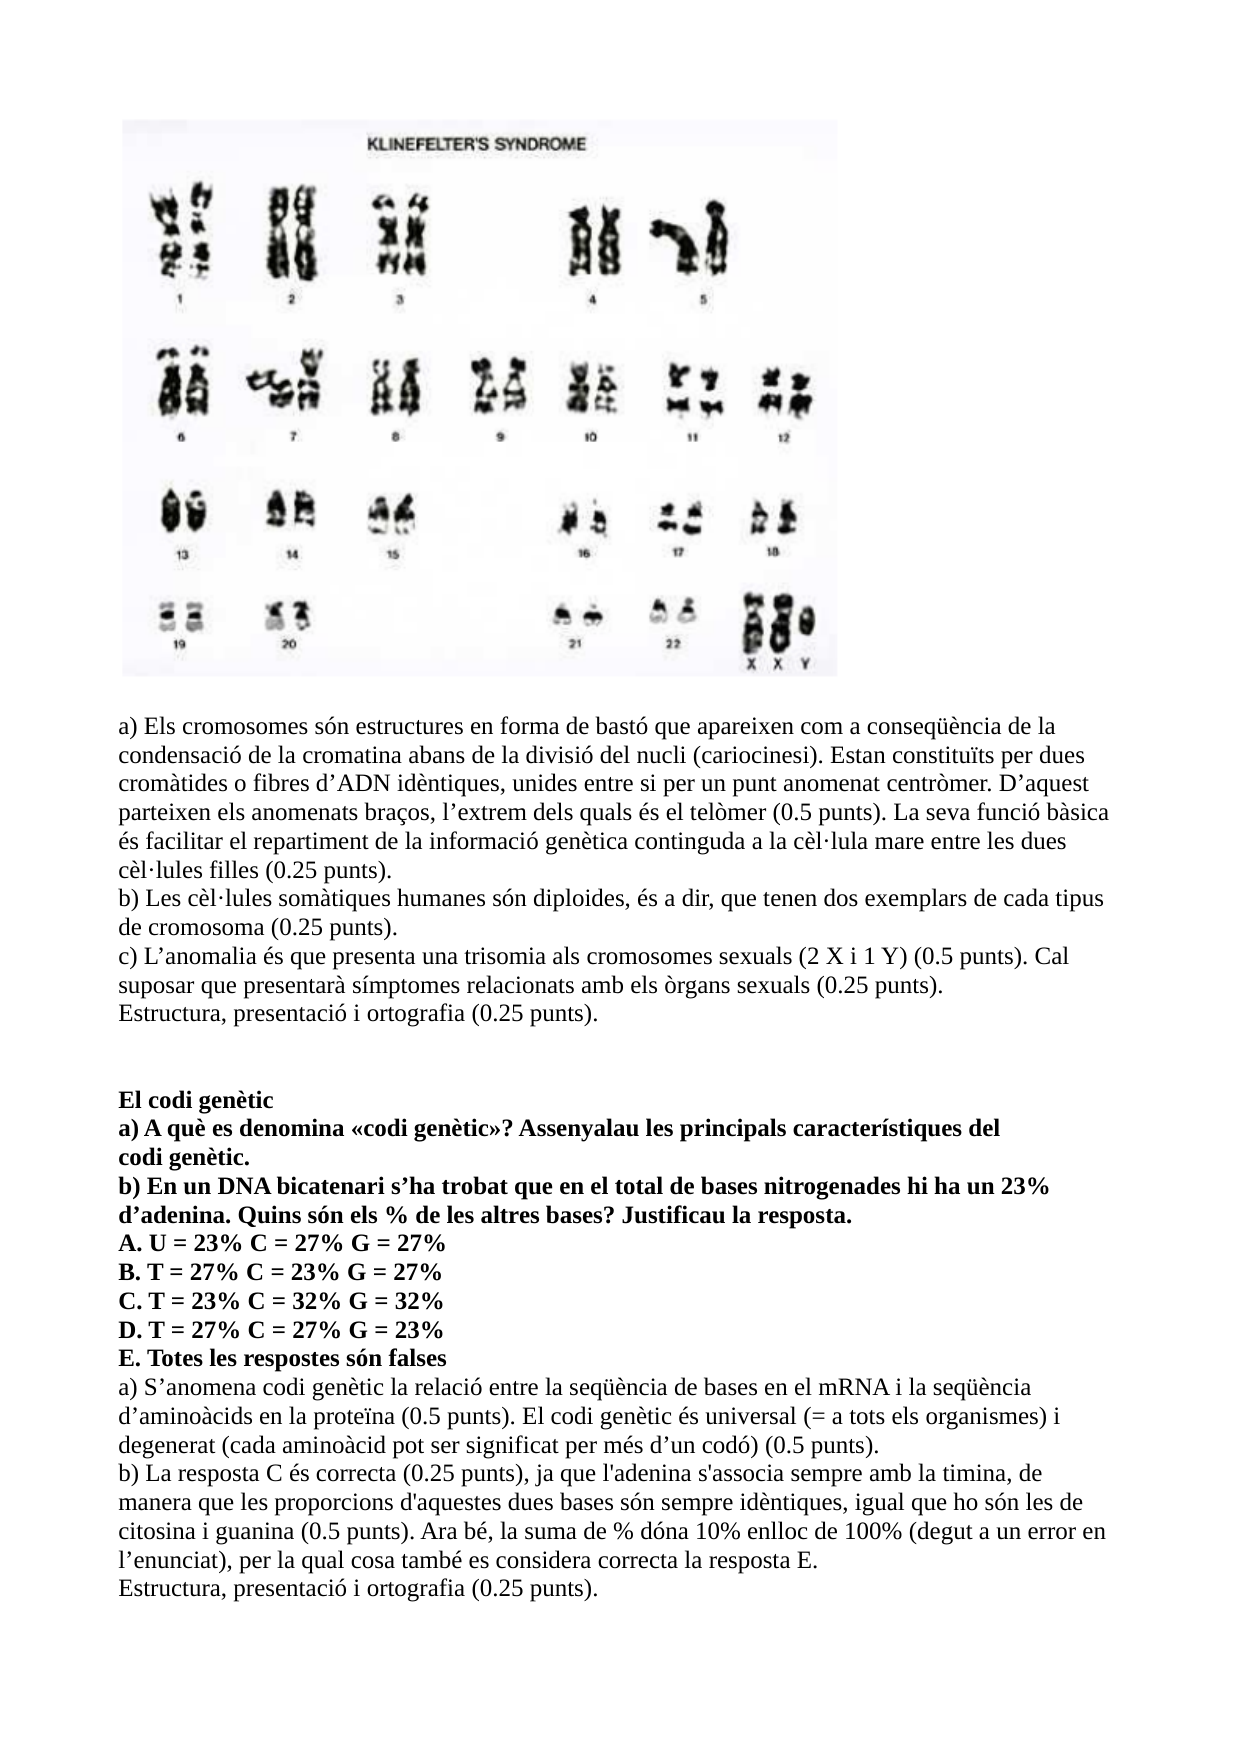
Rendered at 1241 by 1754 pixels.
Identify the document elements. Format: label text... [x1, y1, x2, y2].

text D. T = 27% C = 27% G = 23% [118, 1315, 1122, 1343]
text a) S’anomena codi genètic la relació entre la seqüència de bases en el mRNA i la seqüència d’aminoàcids en la proteïna (0.5 punts). El codi genètic és universal (= a tots els organismes) i degenerat (cada aminoàcid pot ser significat per més d’un codó) (0.5 punts). [118, 1372, 1122, 1458]
text a) Els cromosomes són estructures en forma de bastó que apareixen com a conseqüència de la condensació de la cromatina abans de la divisió del nucli (cariocinesi). Estan constituïts per dues cromàtides o fibres d’ADN idèntiques, unides entre si per un punt anomenat centròmer. D’aquest parteixen els anomenats braços, l’extrem dels quals és el telòmer (0.5 punts). La seva funció bàsica és facilitar el repartiment de la informació genètica continguda a la cèl·lula mare entre les dues cèl·lules filles (0.25 punts). [118, 711, 1122, 883]
text d’adenina. Quins són els % de les altres bases? Justificau la resposta. [118, 1200, 1122, 1228]
text codi genètic. [118, 1142, 1122, 1171]
text El codi genètic [118, 1085, 1122, 1113]
text A. U = 23% C = 27% G = 27% [118, 1228, 1122, 1257]
text B. T = 27% C = 23% G = 27% [118, 1257, 1122, 1286]
text E. Totes les respostes són falses [118, 1343, 1122, 1372]
text Estructura, presentació i ortografia (0.25 punts). [118, 1573, 1122, 1602]
text c) L’anomalia és que presenta una trisomia als cromosomes sexuals (2 X i 1 Y) (0.5 punts). Cal suposar que presentarà símptomes relacionats amb els òrgans sexuals (0.25 punts). [118, 941, 1122, 998]
text b) La resposta C és correcta (0.25 punts), ja que l'adenina s'associa sempre amb la timina, de manera que les proporcions d'aquestes dues bases són sempre idèntiques, igual que ho són les de citosina i guanina (0.5 punts). Ara bé, la suma de % dóna 10% enlloc de 100% (degut a un error en l’enunciat), per la qual cosa també es considera correcta la resposta E. [118, 1458, 1122, 1573]
picture [118, 118, 839, 683]
text Estructura, presentació i ortografia (0.25 punts). [118, 998, 1122, 1027]
text C. T = 23% C = 32% G = 32% [118, 1286, 1122, 1315]
text a) A què es denomina «codi genètic»? Assenyalau les principals característiques del [118, 1113, 1122, 1142]
text b) Les cèl·lules somàtiques humanes són diploides, és a dir, que tenen dos exemplars de cada tipus de cromosoma (0.25 punts). [118, 883, 1122, 941]
text b) En un DNA bicatenari s’ha trobat que en el total de bases nitrogenades hi ha un 23% [118, 1171, 1122, 1200]
